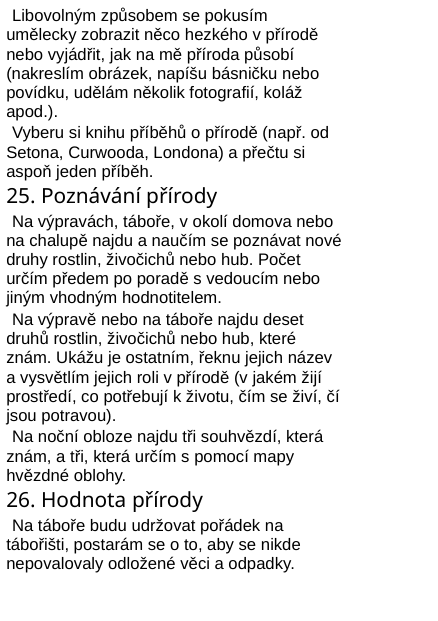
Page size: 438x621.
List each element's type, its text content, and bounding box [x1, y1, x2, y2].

text Na táboře budu udržovat pořádek na tábořišti, postarám se o to, aby se nikde nepovalovaly odložené věci a odpadky. [6, 516, 342, 573]
text Vyberu si knihu příběhů o přírodě (např. od Setona, Curwooda, Londona) a přečtu si aspoň jeden příběh. [6, 123, 342, 181]
text Na noční obloze najdu tři souhvězdí, která znám, a tři, která určím s pomocí mapy hvězdné oblohy. [6, 427, 342, 485]
text Libovolným způsobem se pokusím umělecky zobrazit něco hezkého v přírodě nebo vyjádřit, jak na mě příroda působí (nakreslím obrázek, napíšu básničku nebo povídku, udělám několik fotografií, koláž apod.). [6, 6, 342, 121]
subtitle 25. Poznávání přírody [6, 181, 431, 209]
subtitle 26. Hodnota přírody [6, 485, 431, 513]
text Na výpravě nebo na táboře najdu deset druhů rostlin, živočichů nebo hub, které znám. Ukážu je ostatním, řeknu jejich název a vysvětlím jejich roli v přírodě (v jakém žijí prostředí, co potřebují k životu, čím se živí, čí jsou potravou). [6, 310, 342, 425]
text Na výpravách, táboře, v okolí domova nebo na chalupě najdu a naučím se poznávat nové druhy rostlin, živočichů nebo hub. Počet určím předem po poradě s vedoucím nebo jiným vhodným hodnotitelem. [6, 212, 342, 307]
